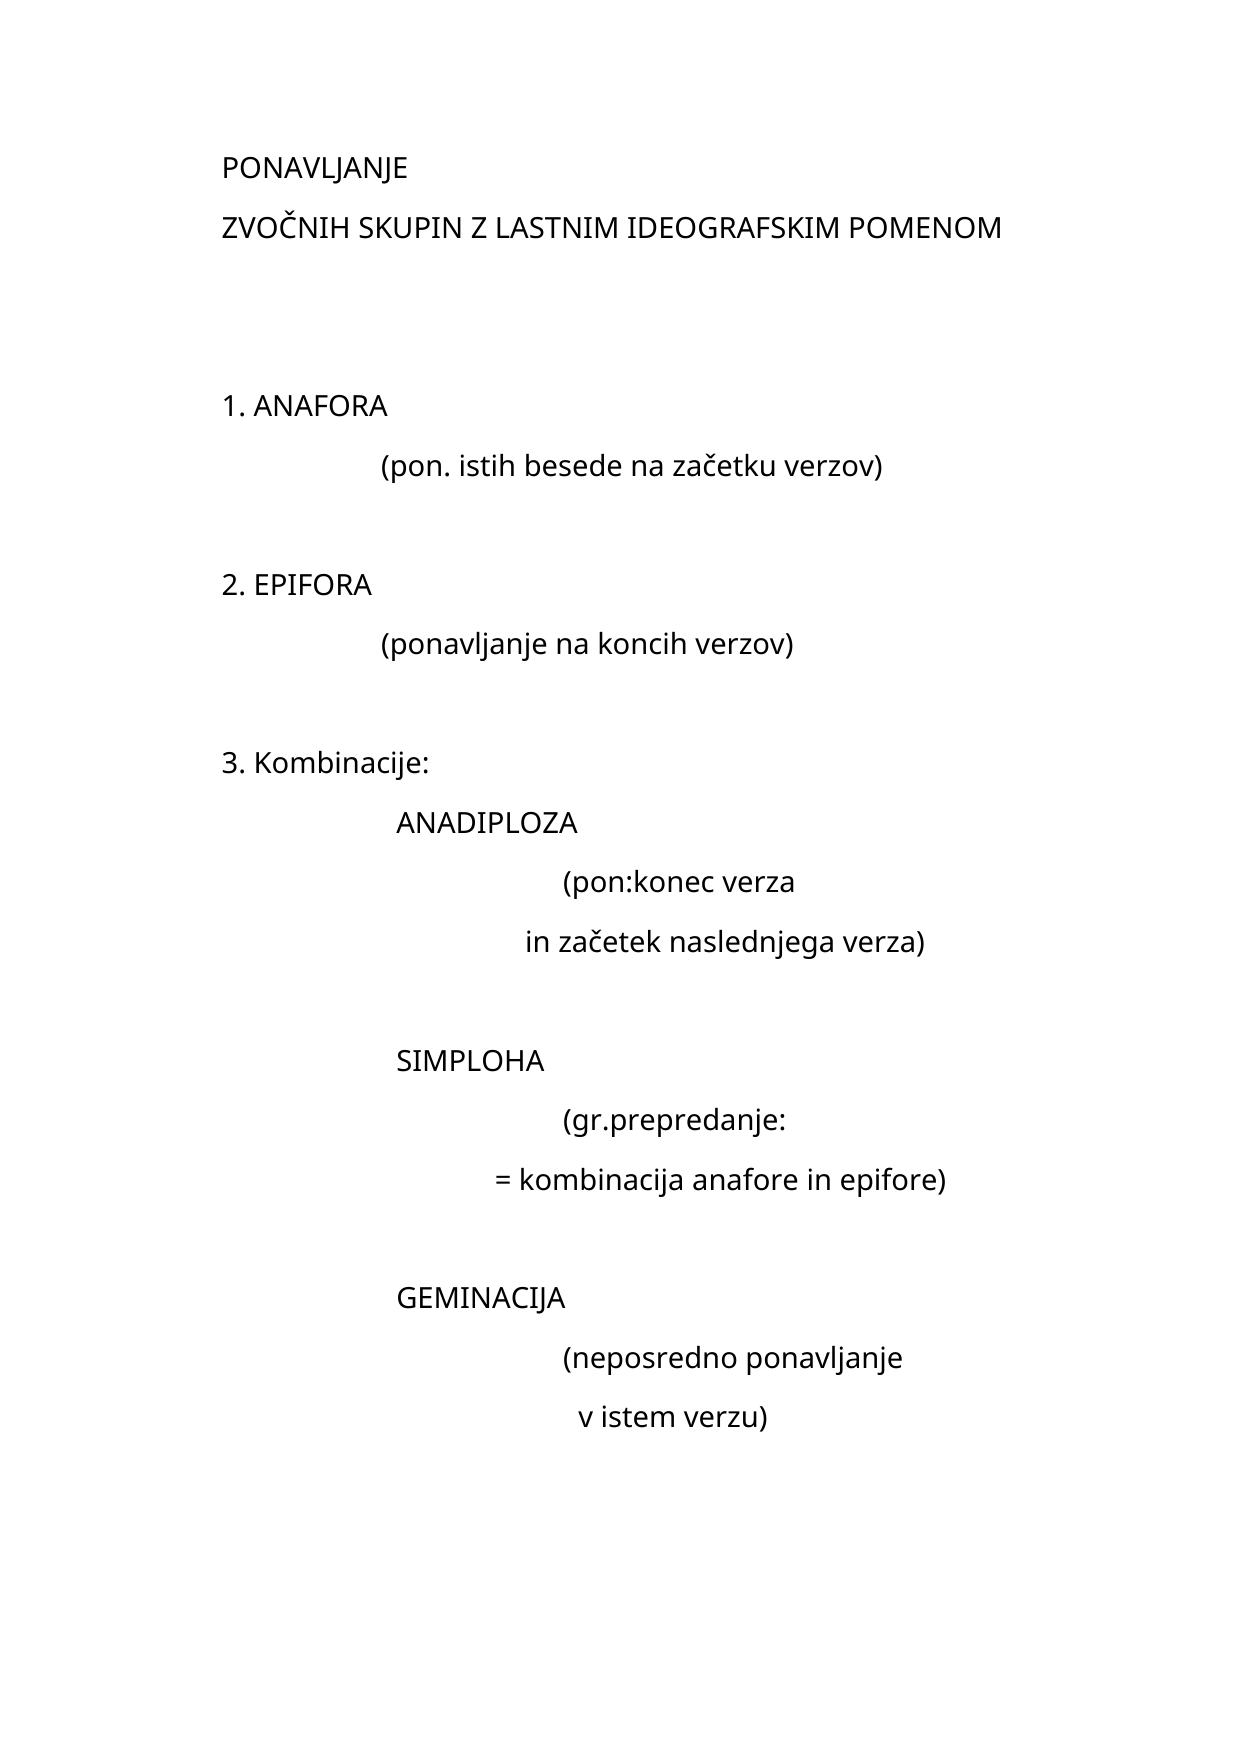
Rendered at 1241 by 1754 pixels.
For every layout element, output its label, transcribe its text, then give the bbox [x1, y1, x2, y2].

text ZVOČNIH SKUPIN Z LASTNIM IDEOGRAFSKIM POMENOM [148, 207, 1093, 247]
text 2. EPIFORA [148, 564, 1093, 604]
text 1. ANAFORA [148, 386, 1093, 425]
text (pon:konec verza [148, 861, 1093, 901]
text (ponavljanje na koncih verzov) [148, 623, 1093, 663]
text ANADIPLOZA [148, 802, 1093, 842]
text (pon. istih besede na začetku verzov) [148, 445, 1093, 485]
text (gr.prepredanje: [148, 1099, 1093, 1139]
text PONAVLJANJE [148, 148, 1093, 187]
text v istem verzu) [148, 1397, 1093, 1436]
text 3. Kombinacije: [148, 742, 1093, 782]
text = kombinacija anafore in epifore) [148, 1159, 1093, 1198]
text in začetek naslednjega verza) [148, 921, 1093, 961]
text SIMPLOHA [148, 1040, 1093, 1079]
text GEMINACIJA [148, 1278, 1093, 1317]
text (neposredno ponavljanje [148, 1337, 1093, 1377]
